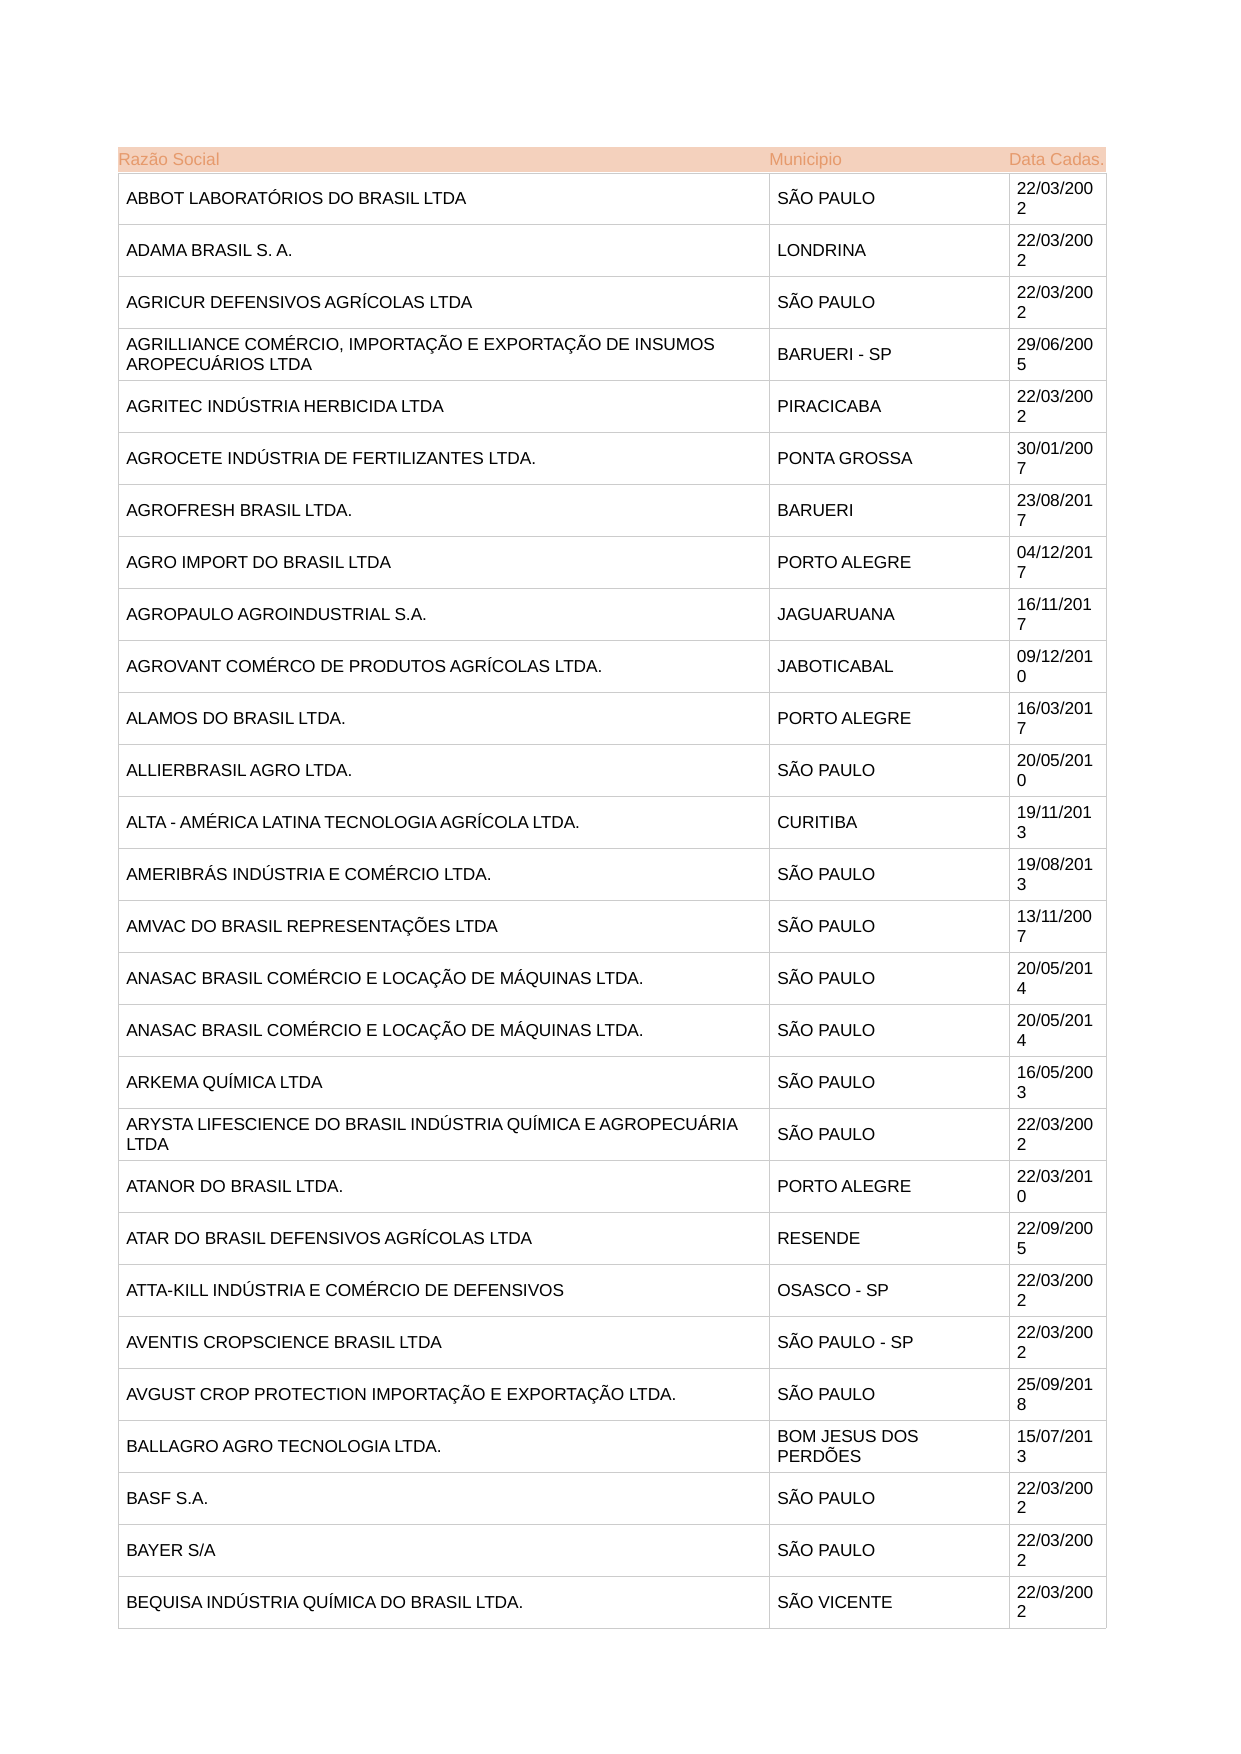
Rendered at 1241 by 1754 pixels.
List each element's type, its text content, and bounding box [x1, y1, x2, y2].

table_cell ANASAC BRASIL COMÉRCIO E LOCAÇÃO DE MÁQUINAS LTDA. [119, 953, 769, 1004]
table_cell SÃO PAULO [770, 1005, 1009, 1056]
table_cell [1107, 484, 1122, 536]
table_cell [1107, 1420, 1122, 1472]
table_header Data Cadas. [1009, 147, 1106, 172]
table_cell AGRO IMPORT DO BRASIL LTDA [119, 537, 769, 588]
table_cell JABOTICABAL [770, 641, 1009, 692]
table_cell 20/05/2014 [1010, 1005, 1106, 1056]
table_cell PORTO ALEGRE [770, 693, 1009, 744]
table_cell [1107, 588, 1122, 640]
table_cell [1107, 1472, 1122, 1524]
table_cell 29/06/2005 [1010, 329, 1106, 380]
table_cell ANASAC BRASIL COMÉRCIO E LOCAÇÃO DE MÁQUINAS LTDA. [119, 1005, 769, 1056]
table_cell 22/03/2002 [1010, 1577, 1106, 1628]
table_cell AGRITEC INDÚSTRIA HERBICIDA LTDA [119, 381, 769, 432]
table_cell 23/08/2017 [1010, 485, 1106, 536]
table_cell ABBOT LABORATÓRIOS DO BRASIL LTDA [119, 174, 769, 224]
table_cell 04/12/2017 [1010, 537, 1106, 588]
table_cell LONDRINA [770, 225, 1009, 276]
table_cell AGROVANT COMÉRCO DE PRODUTOS AGRÍCOLAS LTDA. [119, 641, 769, 692]
table_cell 22/03/2002 [1010, 1473, 1106, 1524]
table_cell ARKEMA QUÍMICA LTDA [119, 1057, 769, 1108]
table_cell 09/12/2010 [1010, 641, 1106, 692]
table_cell [1107, 173, 1122, 224]
table_cell 22/03/2002 [1010, 1265, 1106, 1316]
table_cell JAGUARUANA [770, 589, 1009, 640]
table_cell AVENTIS CROPSCIENCE BRASIL LTDA [119, 1317, 769, 1368]
table_cell 20/05/2010 [1010, 745, 1106, 796]
table_cell BEQUISA INDÚSTRIA QUÍMICA DO BRASIL LTDA. [119, 1577, 769, 1628]
table_cell SÃO PAULO [770, 745, 1009, 796]
table_cell [1107, 1576, 1122, 1628]
table_cell 16/03/2017 [1010, 693, 1106, 744]
table_header [1106, 147, 1122, 172]
table_cell [1107, 536, 1122, 588]
table_cell BARUERI [770, 485, 1009, 536]
table_cell SÃO PAULO [770, 901, 1009, 952]
table_cell [1107, 900, 1122, 952]
table_cell AMVAC DO BRASIL REPRESENTAÇÕES LTDA [119, 901, 769, 952]
table_cell ARYSTA LIFESCIENCE DO BRASIL INDÚSTRIA QUÍMICA E AGROPECUÁRIA LTDA [119, 1109, 769, 1160]
table_cell [1107, 432, 1122, 484]
table_cell 30/01/2007 [1010, 433, 1106, 484]
table_cell [1107, 1316, 1122, 1368]
table_cell AVGUST CROP PROTECTION IMPORTAÇÃO E EXPORTAÇÃO LTDA. [119, 1369, 769, 1420]
table_cell [1107, 328, 1122, 380]
table_cell 22/09/2005 [1010, 1213, 1106, 1264]
table_cell 25/09/2018 [1010, 1369, 1106, 1420]
table_cell BASF S.A. [119, 1473, 769, 1524]
table_cell BOM JESUS DOS PERDÕES [770, 1421, 1009, 1472]
table_cell SÃO PAULO [770, 277, 1009, 328]
table_cell 19/11/2013 [1010, 797, 1106, 848]
table_cell [1107, 1056, 1122, 1108]
table_cell PORTO ALEGRE [770, 1161, 1009, 1212]
table_cell 16/05/2003 [1010, 1057, 1106, 1108]
table_cell 22/03/2002 [1010, 1109, 1106, 1160]
table_header Razão Social [118, 147, 769, 172]
table_cell [1107, 380, 1122, 432]
table_cell AMERIBRÁS INDÚSTRIA E COMÉRCIO LTDA. [119, 849, 769, 900]
table_cell SÃO PAULO [770, 849, 1009, 900]
table_cell [1107, 1004, 1122, 1056]
table_cell 22/03/2010 [1010, 1161, 1106, 1212]
table_cell 13/11/2007 [1010, 901, 1106, 952]
table_cell BALLAGRO AGRO TECNOLOGIA LTDA. [119, 1421, 769, 1472]
table_cell BARUERI - SP [770, 329, 1009, 380]
table_cell [1107, 848, 1122, 900]
table_cell ADAMA BRASIL S. A. [119, 225, 769, 276]
table_cell 20/05/2014 [1010, 953, 1106, 1004]
table_cell [1107, 1108, 1122, 1160]
table_cell [1107, 1160, 1122, 1212]
table_cell 22/03/2002 [1010, 1525, 1106, 1576]
table_cell SÃO PAULO [770, 1057, 1009, 1108]
table_cell AGROPAULO AGROINDUSTRIAL S.A. [119, 589, 769, 640]
table_cell PORTO ALEGRE [770, 537, 1009, 588]
table_cell PONTA GROSSA [770, 433, 1009, 484]
table_cell ALLIERBRASIL AGRO LTDA. [119, 745, 769, 796]
table_cell [1107, 796, 1122, 848]
table_cell [1107, 1524, 1122, 1576]
table_cell SÃO VICENTE [770, 1577, 1009, 1628]
table_cell 22/03/2002 [1010, 277, 1106, 328]
table_cell ALTA - AMÉRICA LATINA TECNOLOGIA AGRÍCOLA LTDA. [119, 797, 769, 848]
table_cell [1107, 952, 1122, 1004]
table_cell 22/03/2002 [1010, 225, 1106, 276]
table_cell ATTA-KILL INDÚSTRIA E COMÉRCIO DE DEFENSIVOS [119, 1265, 769, 1316]
table_cell 19/08/2013 [1010, 849, 1106, 900]
table_cell [1107, 224, 1122, 276]
table_cell RESENDE [770, 1213, 1009, 1264]
table_cell [1107, 640, 1122, 692]
table_cell SÃO PAULO [770, 1109, 1009, 1160]
table_cell AGROFRESH BRASIL LTDA. [119, 485, 769, 536]
table_cell [1107, 1212, 1122, 1264]
table_cell SÃO PAULO [770, 953, 1009, 1004]
table_cell 22/03/2002 [1010, 174, 1106, 224]
table_cell AGROCETE INDÚSTRIA DE FERTILIZANTES LTDA. [119, 433, 769, 484]
table_cell AGRILLIANCE COMÉRCIO, IMPORTAÇÃO E EXPORTAÇÃO DE INSUMOS AROPECUÁRIOS LTDA [119, 329, 769, 380]
table_cell CURITIBA [770, 797, 1009, 848]
table_cell [1107, 276, 1122, 328]
table_cell [1107, 1264, 1122, 1316]
table_header Municipio [769, 147, 1009, 172]
table_cell 15/07/2013 [1010, 1421, 1106, 1472]
table_cell SÃO PAULO [770, 174, 1009, 224]
table_cell SÃO PAULO - SP [770, 1317, 1009, 1368]
table_cell BAYER S/A [119, 1525, 769, 1576]
table_cell [1107, 1368, 1122, 1420]
table_cell SÃO PAULO [770, 1473, 1009, 1524]
table_cell 22/03/2002 [1010, 381, 1106, 432]
table_cell ATAR DO BRASIL DEFENSIVOS AGRÍCOLAS LTDA [119, 1213, 769, 1264]
table_cell [1107, 692, 1122, 744]
table_cell ATANOR DO BRASIL LTDA. [119, 1161, 769, 1212]
table_cell SÃO PAULO [770, 1525, 1009, 1576]
table_cell PIRACICABA [770, 381, 1009, 432]
table_cell [1107, 744, 1122, 796]
table_cell AGRICUR DEFENSIVOS AGRÍCOLAS LTDA [119, 277, 769, 328]
table_cell SÃO PAULO [770, 1369, 1009, 1420]
table_cell 22/03/2002 [1010, 1317, 1106, 1368]
table_cell OSASCO - SP [770, 1265, 1009, 1316]
table_cell 16/11/2017 [1010, 589, 1106, 640]
table_cell ALAMOS DO BRASIL LTDA. [119, 693, 769, 744]
